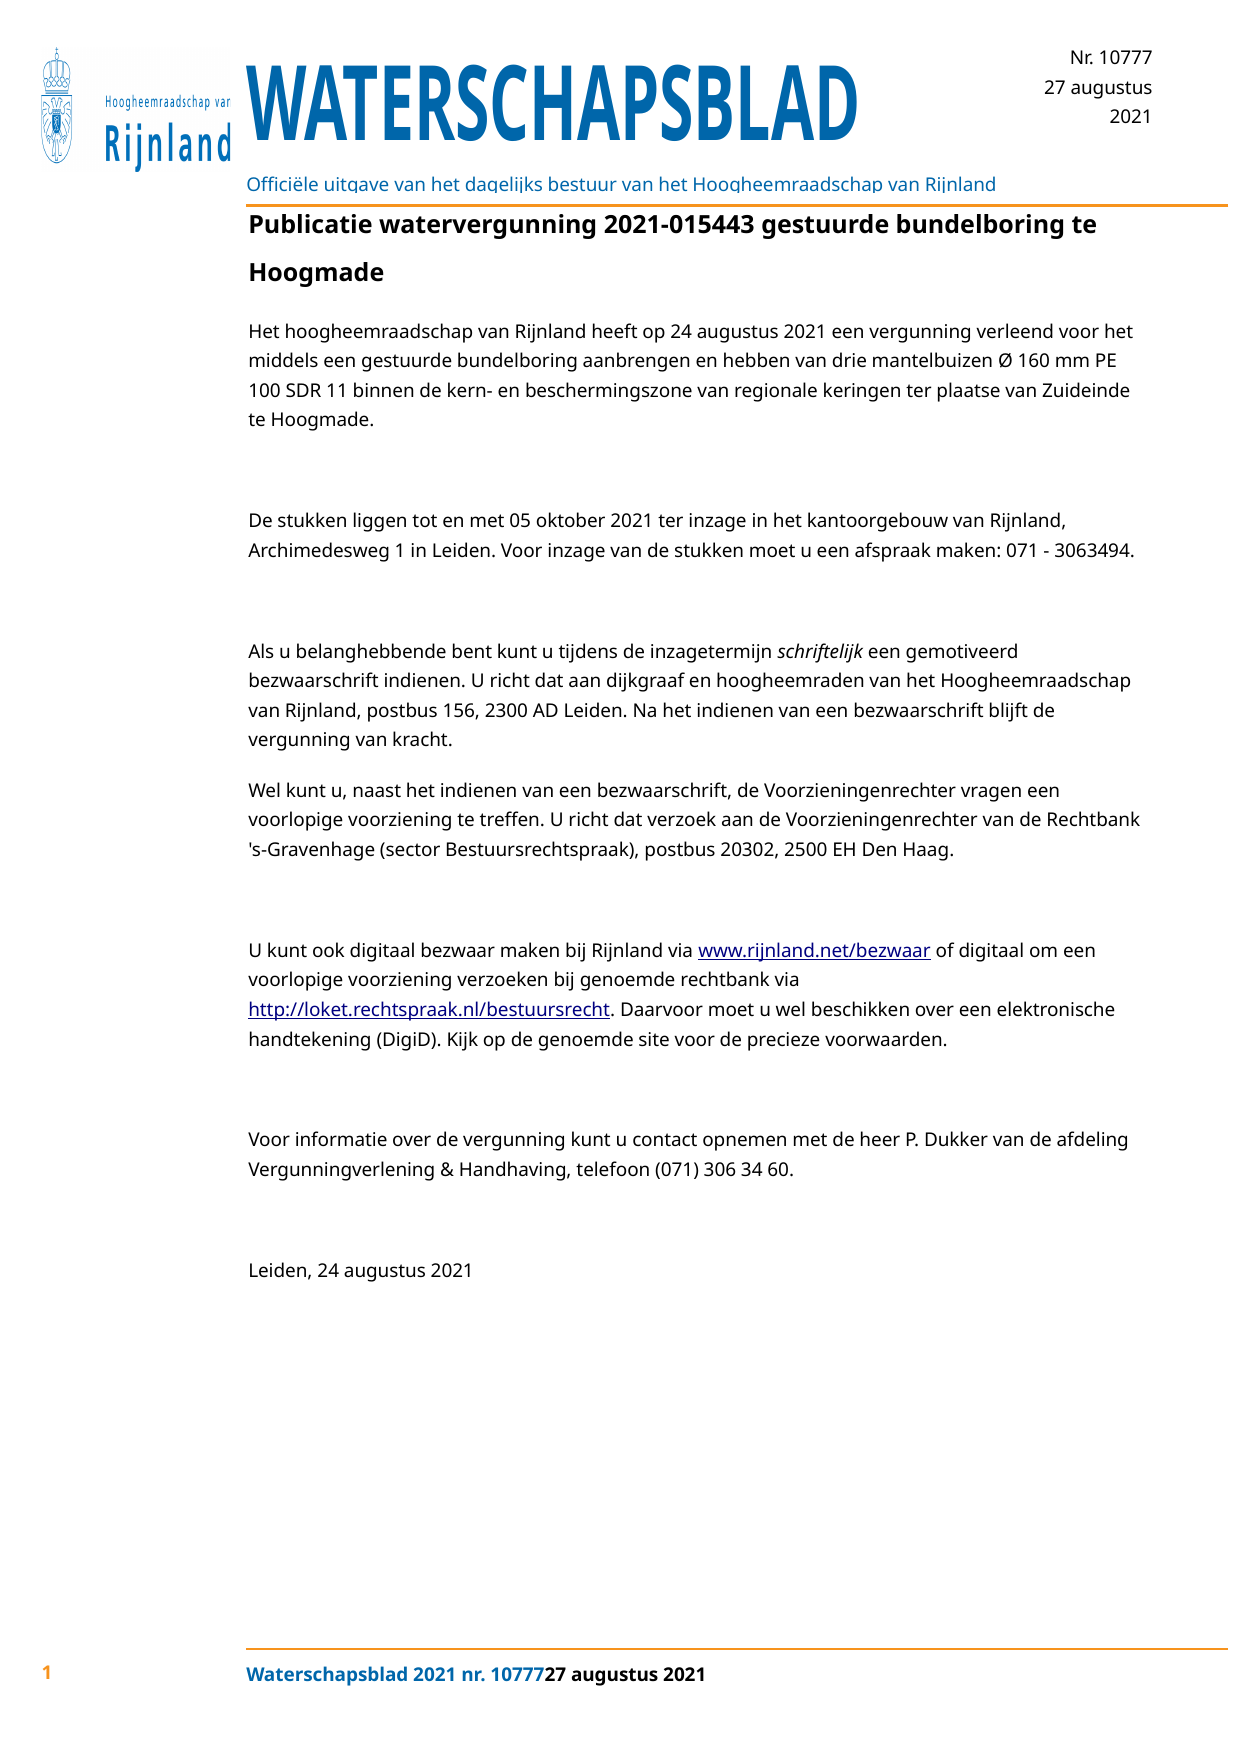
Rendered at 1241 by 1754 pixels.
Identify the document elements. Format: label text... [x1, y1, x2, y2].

text Als u belanghebbende bent kunt u tijdens de inzagetermijn schriftelijk een gemotiveerd bezwaarschrift indienen. U richt dat aan dijkgraaf en hoogheemraden van het Hoogheemraadschap van Rijnland, postbus 156, 2300 AD Leiden. Na het indienen van een bezwaarschrift blijft de vergunning van kracht. [248, 638, 1152, 752]
text Het hoogheemraadschap van Rijnland heeft op 24 augustus 2021 een vergunning verleend voor het middels een gestuurde bundelboring aanbrengen en hebben van drie mantelbuizen Ø 160 mm PE 100 SDR 11 binnen de kern- en beschermingszone van regionale keringen ter plaatse van Zuideinde te Hoogmade. [248, 318, 1152, 432]
text Voor informatie over de vergunning kunt u contact opnemen met de heer P. Dukker van de afdeling Vergunningverlening & Handhaving, telefoon (071) 306 34 60. [248, 1127, 1152, 1182]
text Publicatie watervergunning 2021-015443 gestuurde bundelboring te Hoogmade [248, 207, 1152, 288]
text Leiden, 24 augustus 2021 [248, 1257, 1152, 1283]
text Wel kunt u, naast het indienen van een bezwaarschrift, de Voorzieningenrechter vragen een voorlopige voorziening te treffen. U richt dat verzoek aan de Voorzieningenrechter van de Rechtbank 's-Gravenhage (sector Bestuursrechtspraak), postbus 20302, 2500 EH Den Haag. [248, 777, 1152, 862]
text U kunt ook digitaal bezwaar maken bij Rijnland via www.rijnland.net/bezwaar of digitaal om een voorlopige voorziening verzoeken bij genoemde rechtbank via http://loket.rechtspraak.nl/bestuursrecht. Daarvoor moet u wel beschikken over een elektronische handtekening (DigiD). Kijk op de genoemde site voor de precieze voorwaarden. [248, 937, 1152, 1052]
picture [41, 47, 231, 172]
text De stukken liggen tot en met 05 oktober 2021 ter inzage in het kantoorgebouw van Rijnland, Archimedesweg 1 in Leiden. Voor inzage van de stukken moet u een afspraak maken: 071 - 3063494. [248, 507, 1152, 563]
